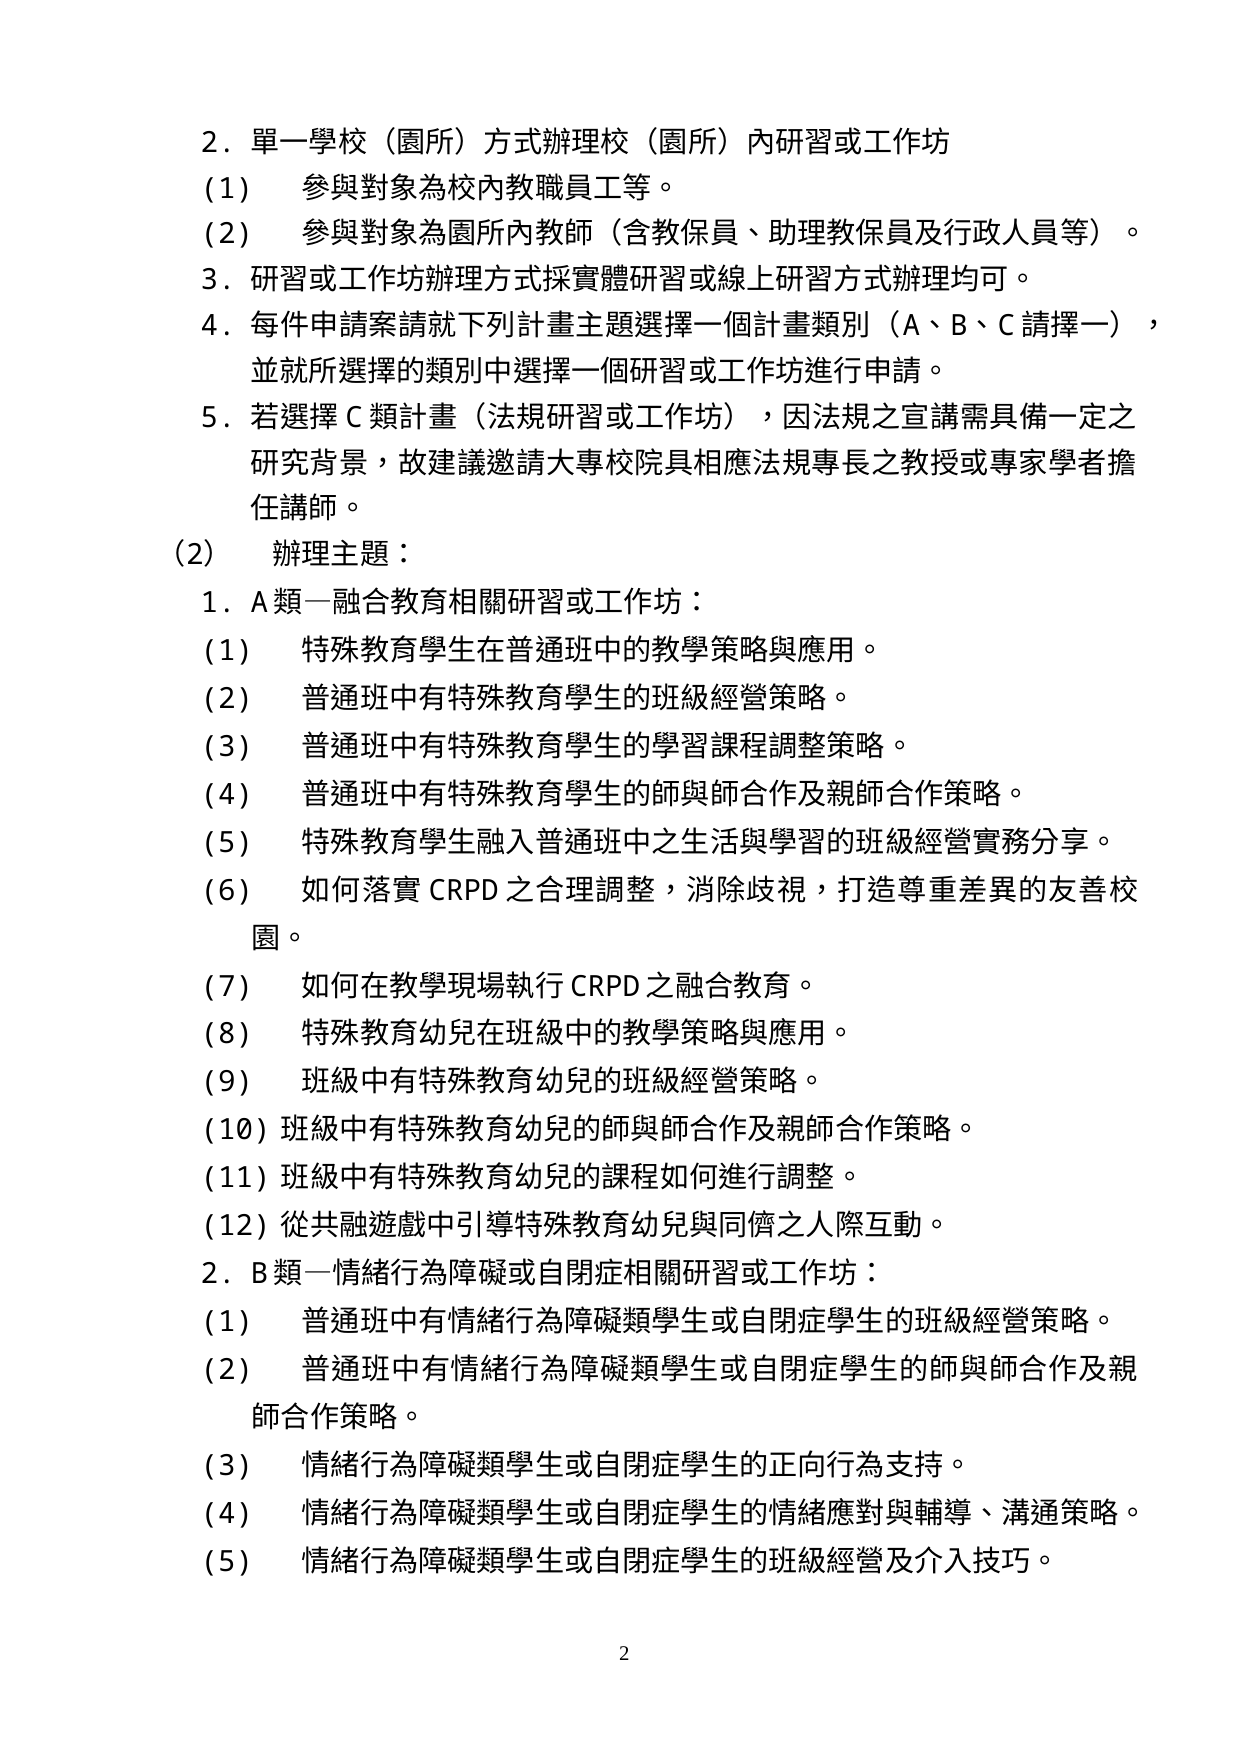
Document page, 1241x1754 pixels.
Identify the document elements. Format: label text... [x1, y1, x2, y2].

list 普通班中有特殊教育學生的師與師合作及親師合作策略。 [200, 765, 1140, 813]
list 普通班中有情緒行為障礙類學生或自閉症學生的班級經營策略。 [200, 1292, 1140, 1340]
list 每件申請案請就下列計畫主題選擇一個計畫類別（A、B、C請擇一），並就所選擇的類別中選擇一個研習或工作坊進行申請。 [200, 298, 1140, 390]
list 情緒行為障礙類學生或自閉症學生的情緒應對與輔導、溝通策略。 [200, 1484, 1140, 1532]
list 如何在教學現場執行CRPD之融合教育。 [200, 957, 1140, 1004]
list 普通班中有特殊教育學生的學習課程調整策略。 [200, 717, 1140, 765]
list 特殊教育幼兒在班級中的教學策略與應用。 [200, 1004, 1140, 1052]
list 單一學校（園所）方式辦理校（園所）內研習或工作坊 [200, 115, 1140, 161]
list 從共融遊戲中引導特殊教育幼兒與同儕之人際互動。 [200, 1196, 1140, 1244]
list A類—融合教育相關研習或工作坊： [200, 573, 1140, 621]
list 如何落實CRPD之合理調整，消除歧視，打造尊重差異的友善校園。 [200, 861, 1140, 957]
list 特殊教育學生融入普通班中之生活與學習的班級經營實務分享。 [200, 813, 1140, 861]
list 班級中有特殊教育幼兒的班級經營策略。 [200, 1052, 1140, 1100]
list 特殊教育學生在普通班中的教學策略與應用。 [200, 621, 1140, 669]
list 參與對象為園所內教師（含教保員、助理教保員及行政人員等）。 [200, 207, 1140, 252]
list 研習或工作坊辦理方式採實體研習或線上研習方式辦理均可。 [200, 252, 1140, 298]
list 辦理主題： [157, 527, 1140, 573]
list 情緒行為障礙類學生或自閉症學生的正向行為支持。 [200, 1436, 1140, 1484]
list 情緒行為障礙類學生或自閉症學生的班級經營及介入技巧。 [200, 1532, 1140, 1579]
list 班級中有特殊教育幼兒的課程如何進行調整。 [200, 1148, 1140, 1196]
list 班級中有特殊教育幼兒的師與師合作及親師合作策略。 [200, 1100, 1140, 1148]
list 若選擇C類計畫（法規研習或工作坊），因法規之宣講需具備一定之研究背景，故建議邀請大專校院具相應法規專長之教授或專家學者擔任講師。 [200, 390, 1140, 527]
list B類—情緒行為障礙或自閉症相關研習或工作坊： [200, 1244, 1140, 1292]
list 普通班中有特殊教育學生的班級經營策略。 [200, 669, 1140, 717]
list 參與對象為校內教職員工等。 [200, 161, 1140, 207]
list 普通班中有情緒行為障礙類學生或自閉症學生的師與師合作及親師合作策略。 [200, 1340, 1140, 1436]
